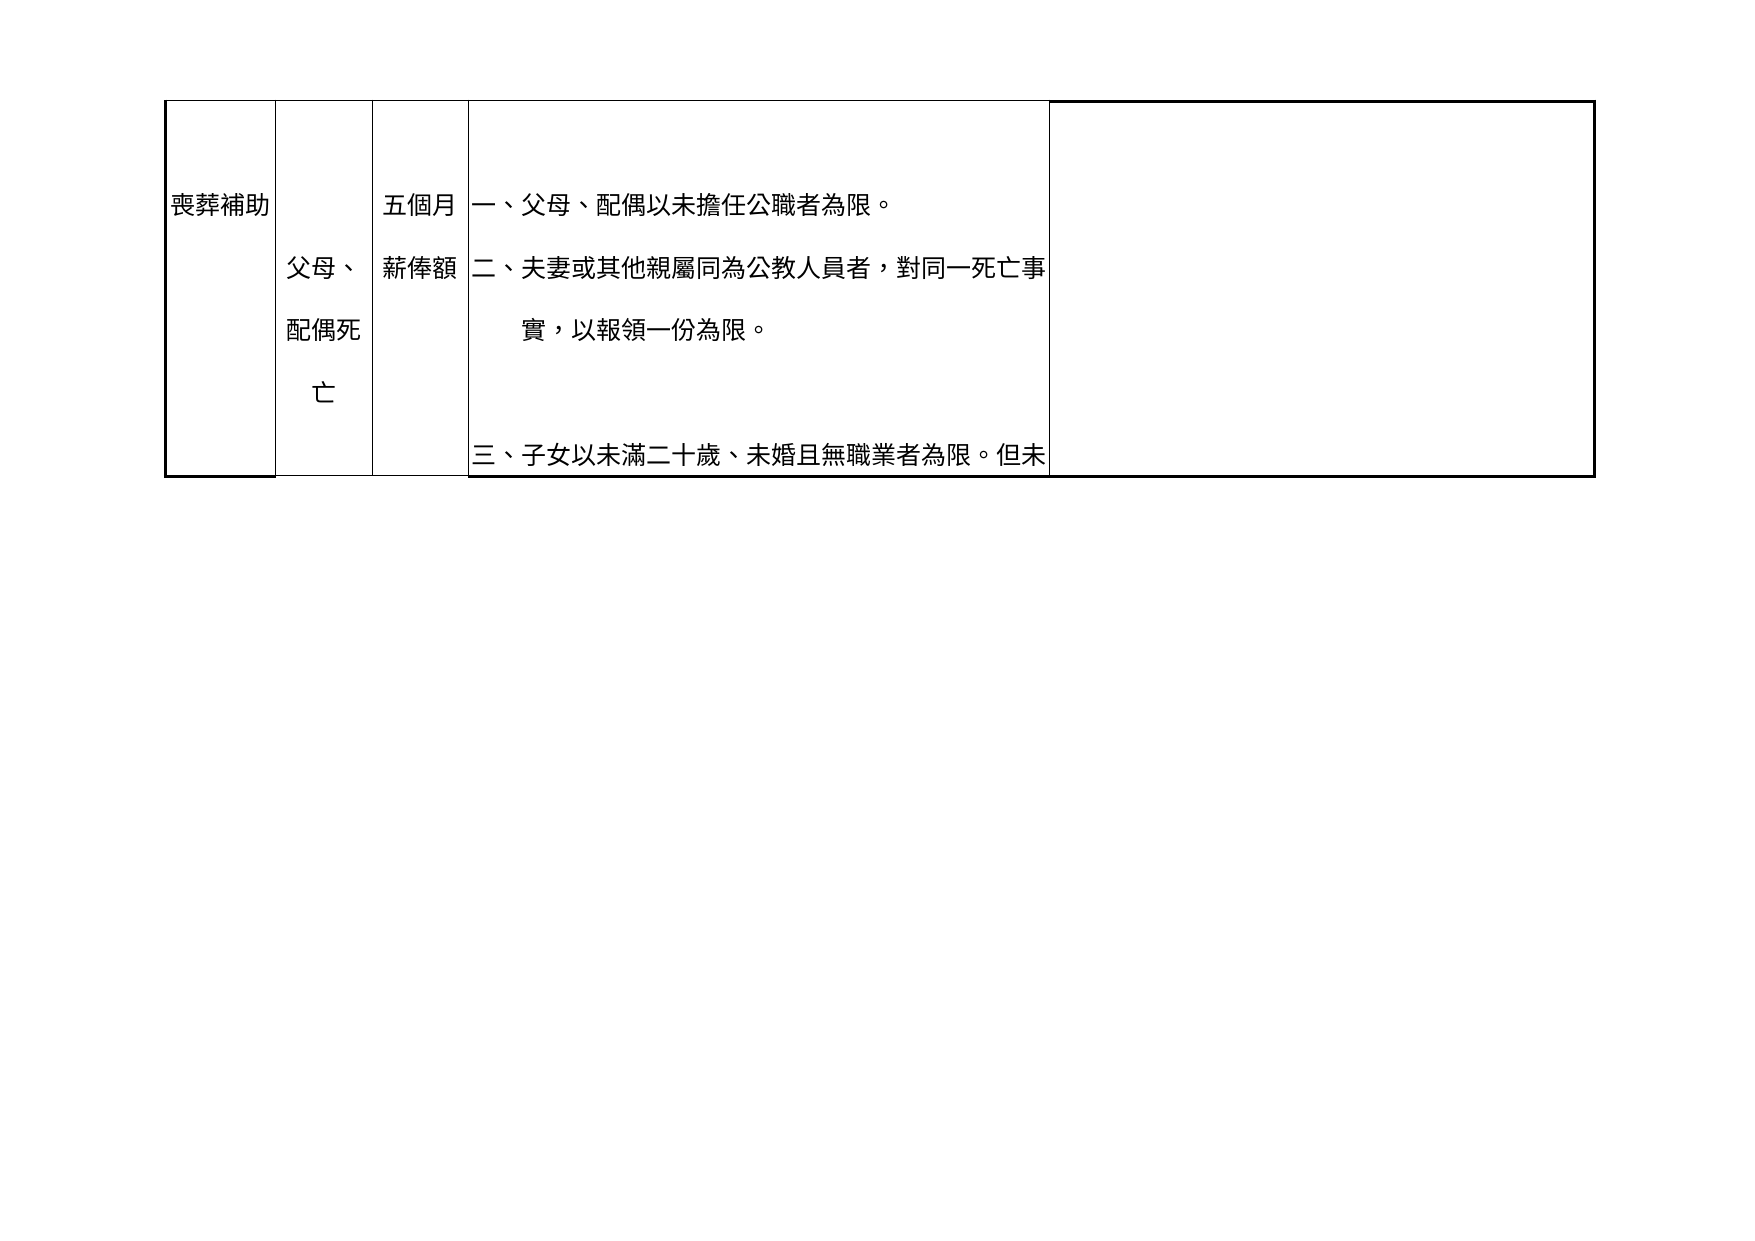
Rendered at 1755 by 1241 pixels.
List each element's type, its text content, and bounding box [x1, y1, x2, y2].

table_cell 喪葬補助 [167, 101, 275, 474]
table_cell 五個月薪俸額 [373, 101, 468, 474]
table_header [1050, 103, 1593, 474]
table_cell 一、父母、配偶以未擔任公職者為限。 二、夫妻或其他親屬同為公教人員者，對同一死亡事實，以報領一份為限。 三、子女以未滿二十歲、未婚且無職業者為限。但未 [469, 101, 1049, 474]
table_cell 父母、配偶死亡 [276, 101, 372, 474]
